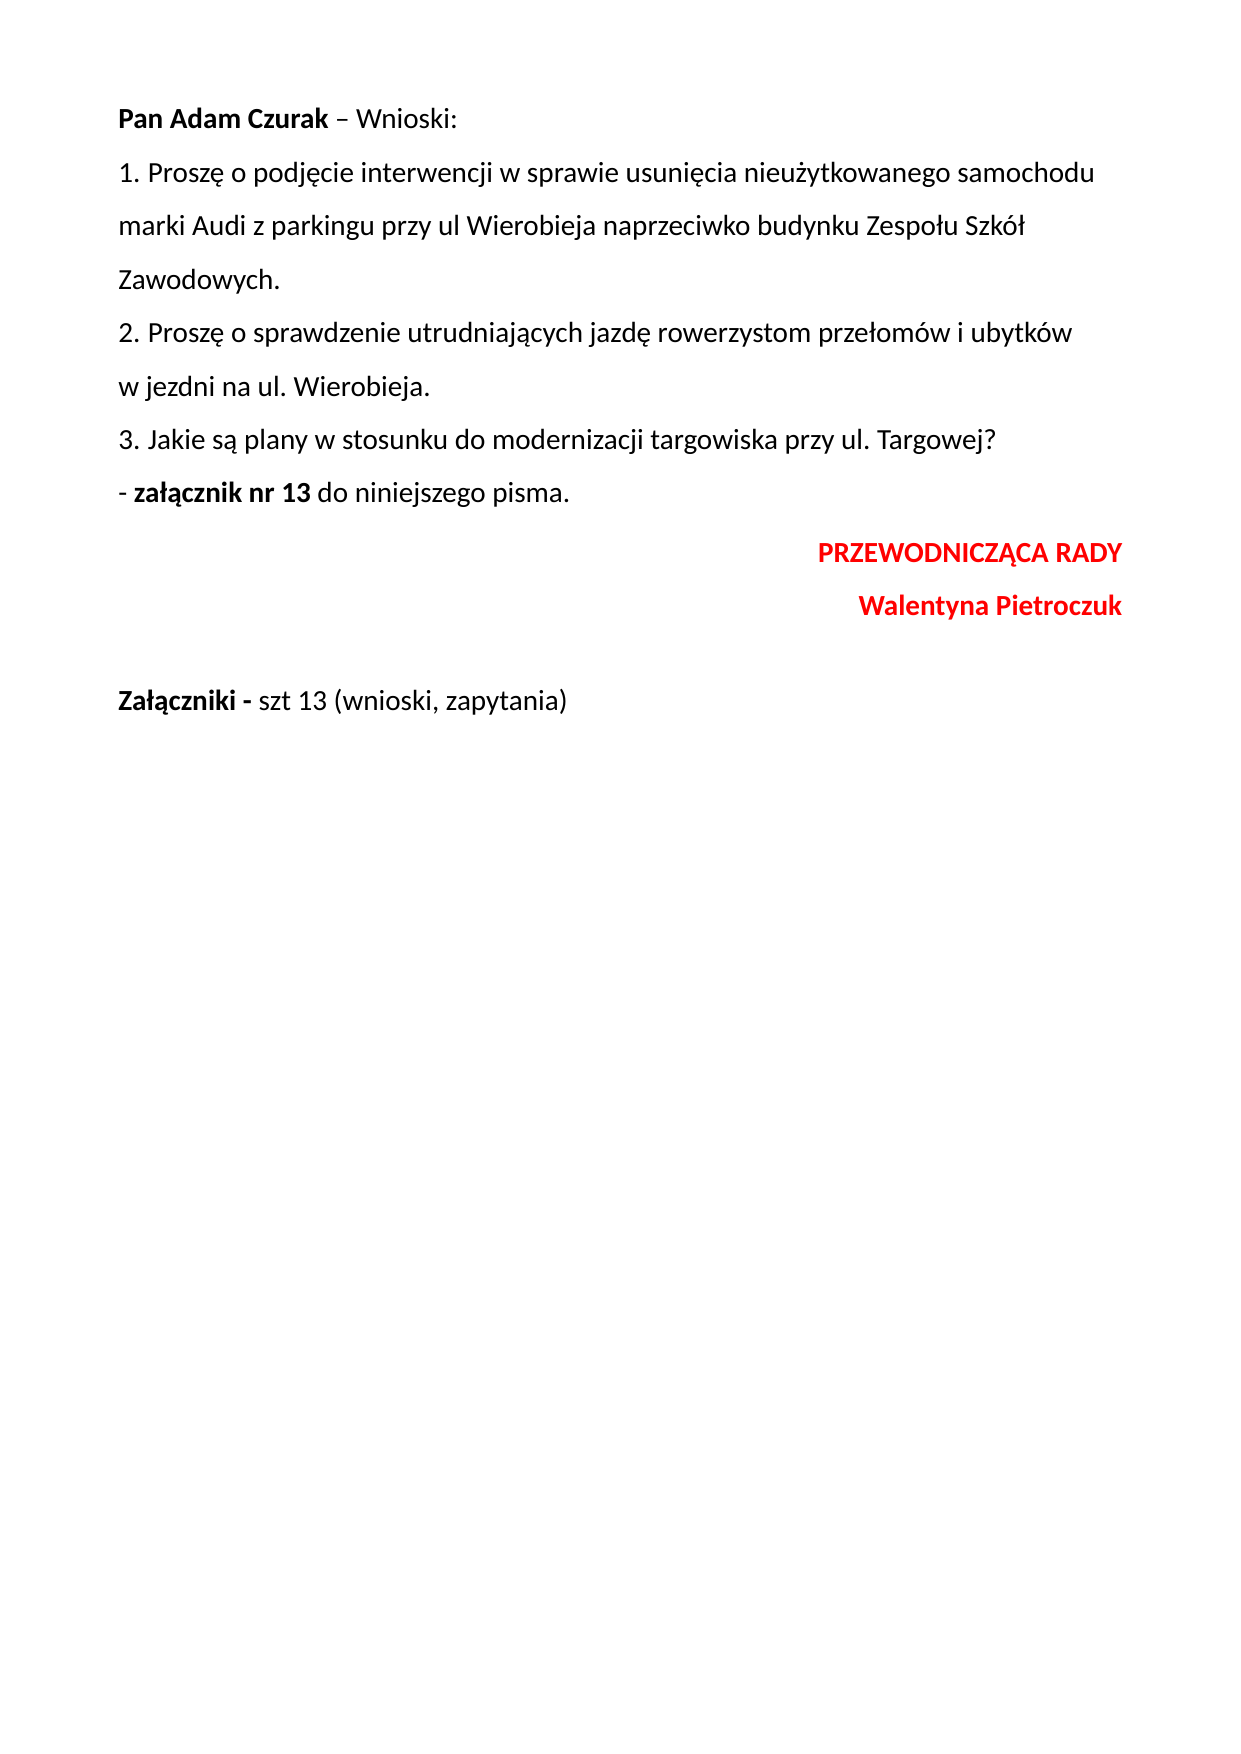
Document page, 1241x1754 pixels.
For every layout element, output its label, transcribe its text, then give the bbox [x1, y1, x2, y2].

text Pan Adam Czurak – Wnioski: [118, 100, 1122, 136]
list Proszę o sprawdzenie utrudniających jazdę rowerzystom przełomów i ubytków w jezdni na ul. Wierobieja. [118, 314, 1122, 403]
text PRZEWODNICZĄCA RADY [118, 534, 1122, 569]
text Załączniki - szt 13 (wnioski, zapytania) [118, 682, 1122, 718]
list Jakie są plany w stosunku do modernizacji targowiska przy ul. Targowej? - załącznik nr 13 do niniejszego pisma. [118, 421, 1122, 510]
text Walentyna Pietroczuk [118, 587, 1122, 623]
list Proszę o podjęcie interwencji w sprawie usunięcia nieużytkowanego samochodu marki Audi z parkingu przy ul Wierobieja naprzeciwko budynku Zespołu Szkół Zawodowych. [118, 154, 1122, 296]
